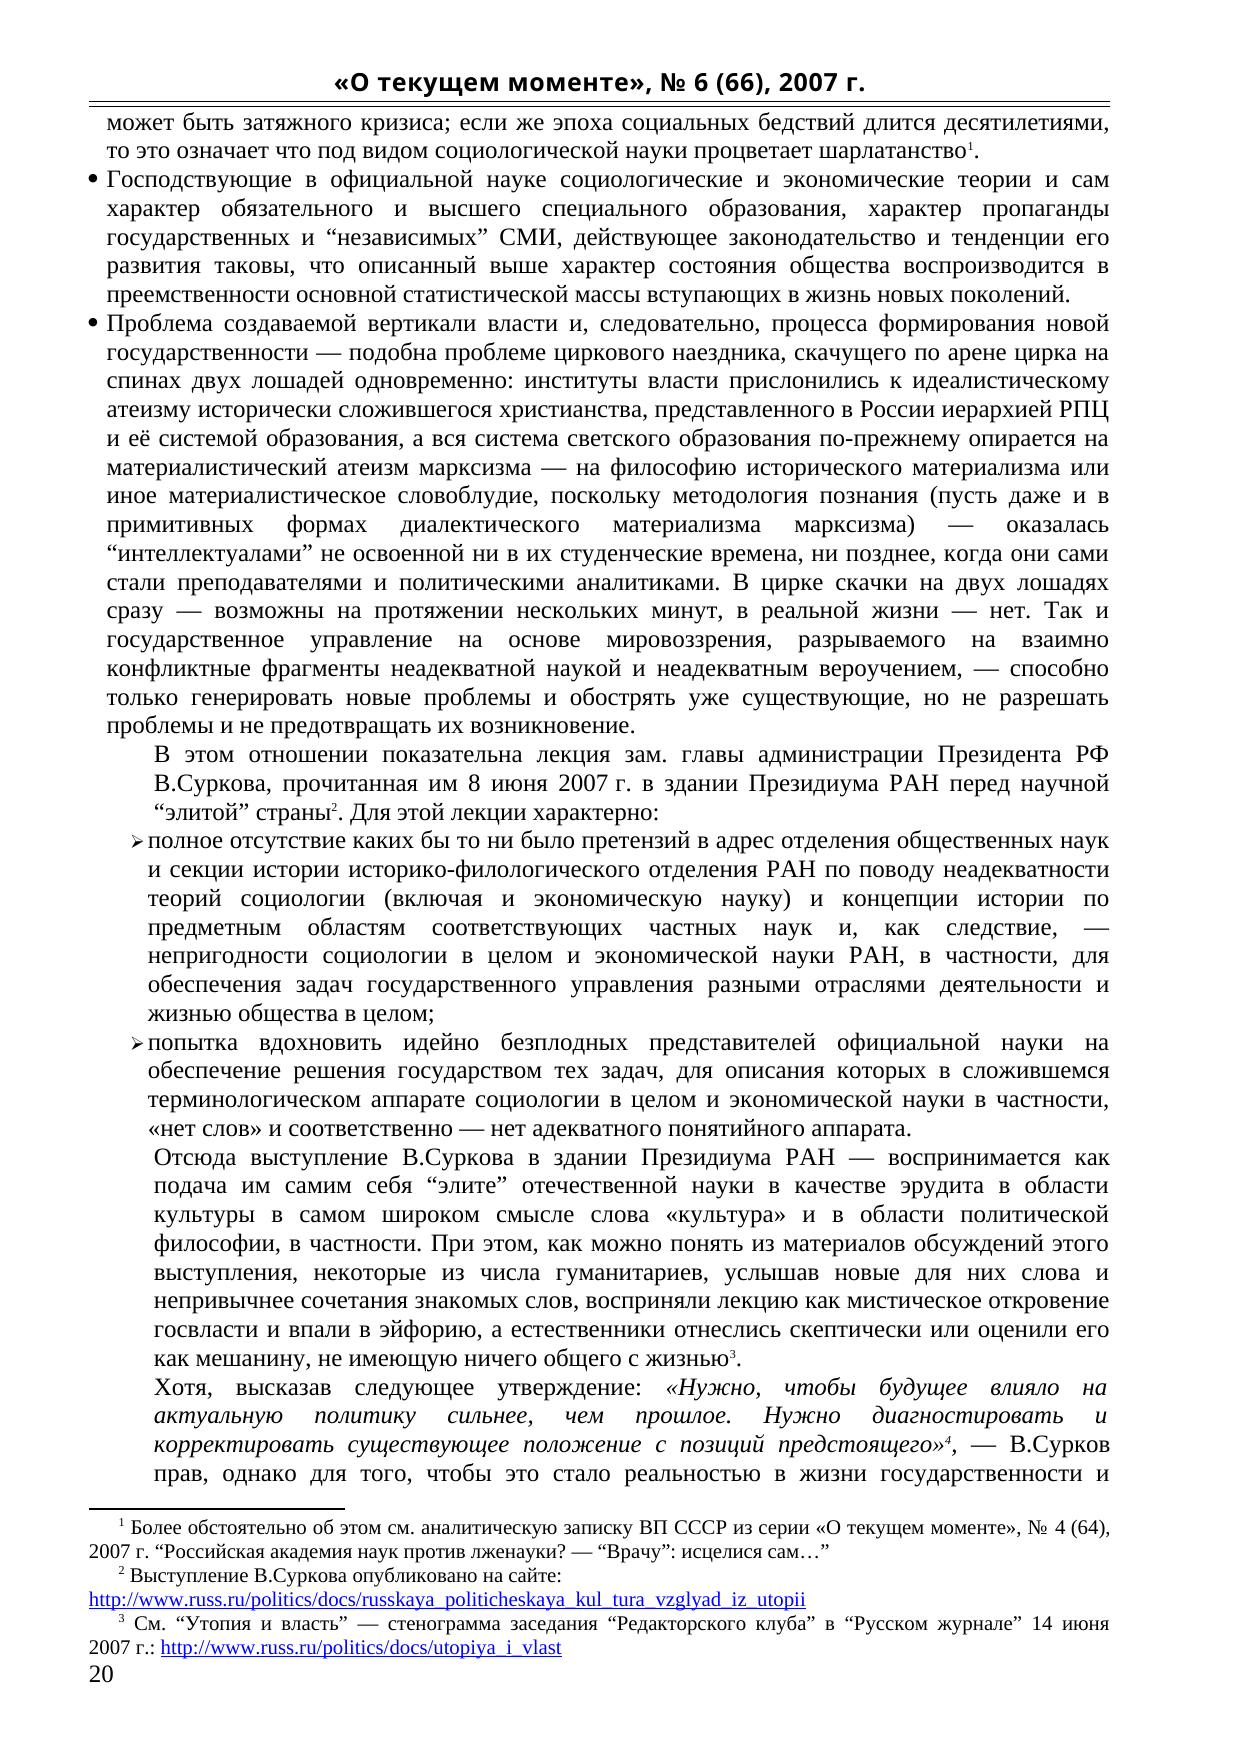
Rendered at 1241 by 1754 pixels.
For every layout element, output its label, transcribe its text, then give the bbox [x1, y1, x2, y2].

list Более обстоятельно об этом см. аналитическую записку ВП СССР из серии «О текущем моменте», № 4 (64), 2007 г. “Российская академия наук против лженауки? — “Врачу”: исцелися сам…” [89, 1515, 1110, 1563]
list Выступление В.Суркова опубликовано на сайте: [89, 1563, 1110, 1587]
list попытка вдохновить идейно безплодных представителей официальной науки на обеспечение решения государством тех задач, для описания которых в сложившемся терминологическом аппарате социологии в целом и экономической науки в частности, «нет слов» и соответственно — нет адекватного понятийного аппарата. [130, 1027, 1110, 1142]
list Отсюда выступление В.Суркова в здании Президиума РАН — воспринимается как подача им самим себя “элите” отечественной науки в качестве эрудита в области культуры в самом широком смысле слова «культура» и в области политической философии, в частности. При этом, как можно понять из материалов обсуждений этого выступления, некоторые из числа гуманитариев, услышав новые для них слова и непривычнее сочетания знакомых слов, восприняли лекцию как мистическое откровение госвласти и впали в эйфорию, а естественники отнеслись скептически или оценили его как мешанину, не имеющую ничего общего с жизнью. [136, 1142, 1110, 1372]
list может быть затяжного кризиса; если же эпоха социальных бедствий длится десятилетиями, то это означает что под видом социологической науки процветает шарлатанство. [89, 107, 1110, 164]
list Проблема создаваемой вертикали власти и, следовательно, процесса формирования новой государственности — подобна проблеме циркового наездника, скачущего по арене цирка на спинах двух лошадей одновременно: институты власти прислонились к идеалистическому атеизму исторически сложившегося христианства, представленного в России иерархией РПЦ и её системой образования, а вся система светского образования по-прежнему опирается на материалистический атеизм марксизма — на философию исторического материализма или иное материалистическое словоблудие, поскольку методология познания (пусть даже и в примитивных формах диалектического материализма марксизма) — оказалась “интеллектуалами” не освоенной ни в их студенческие времена, ни позднее, когда они сами стали преподавателями и политическими аналитиками. В цирке скачки на двух лошадях сразу — возможны на протяжении нескольких минут, в реальной жизни — нет. Так и государственное управление на основе мировоззрения, разрываемого на взаимно конфликтные фрагменты неадекватной наукой и неадекватным вероучением, — способно только генерировать новые проблемы и обострять уже существующие, но не разрешать проблемы и не предотвращать их возникновение. [89, 308, 1110, 739]
list Хотя, высказав следующее утверждение: «Нужно, чтобы будущее влияло на актуальную политику сильнее, чем прошлое. Нужно диагностировать и корректировать существующее положение с позиций предстоящего», — В.Сурков прав, однако для того, чтобы это стало реальностью в жизни государственности и [136, 1372, 1110, 1487]
list В этом отношении показательна лекция зам. главы администрации Президента РФ В.Суркова, прочитанная им 8 июня 2007 г. в здании Президиума РАН перед научной “элитой” страны. Для этой лекции характерно: [136, 739, 1110, 825]
list полное отсутствие каких бы то ни было претензий в адрес отделения общественных наук и секции истории историко-филологического отделения РАН по поводу неадекватности теорий социологии (включая и экономическую науку) и концепции истории по предметным областям соответствующих частных наук и, как следствие, — непригодности социологии в целом и экономической науки РАН, в частности, для обеспечения задач государственного управления разными отраслями деятельности и жизнью общества в целом; [130, 825, 1110, 1027]
list http://www.russ.ru/politics/docs/russkaya_politicheskaya_kul_tura_vzglyad_iz_utopii [89, 1587, 1110, 1611]
list См. “Утопия и власть” — стенограмма заседания “Редакторского клуба” в “Русском журнале” 14 июня 2007 г.: http://www.russ.ru/politics/docs/utopiya_i_vlast [89, 1611, 1110, 1659]
list Господствующие в официальной науке социологические и экономические теории и сам характер обязательного и высшего специального образования, характер пропаганды государственных и “независимых” СМИ, действующее законодательство и тенденции его развития таковы, что описанный выше характер состояния общества воспроизводится в преемственности основной статистической массы вступающих в жизнь новых поколений. [89, 164, 1110, 308]
